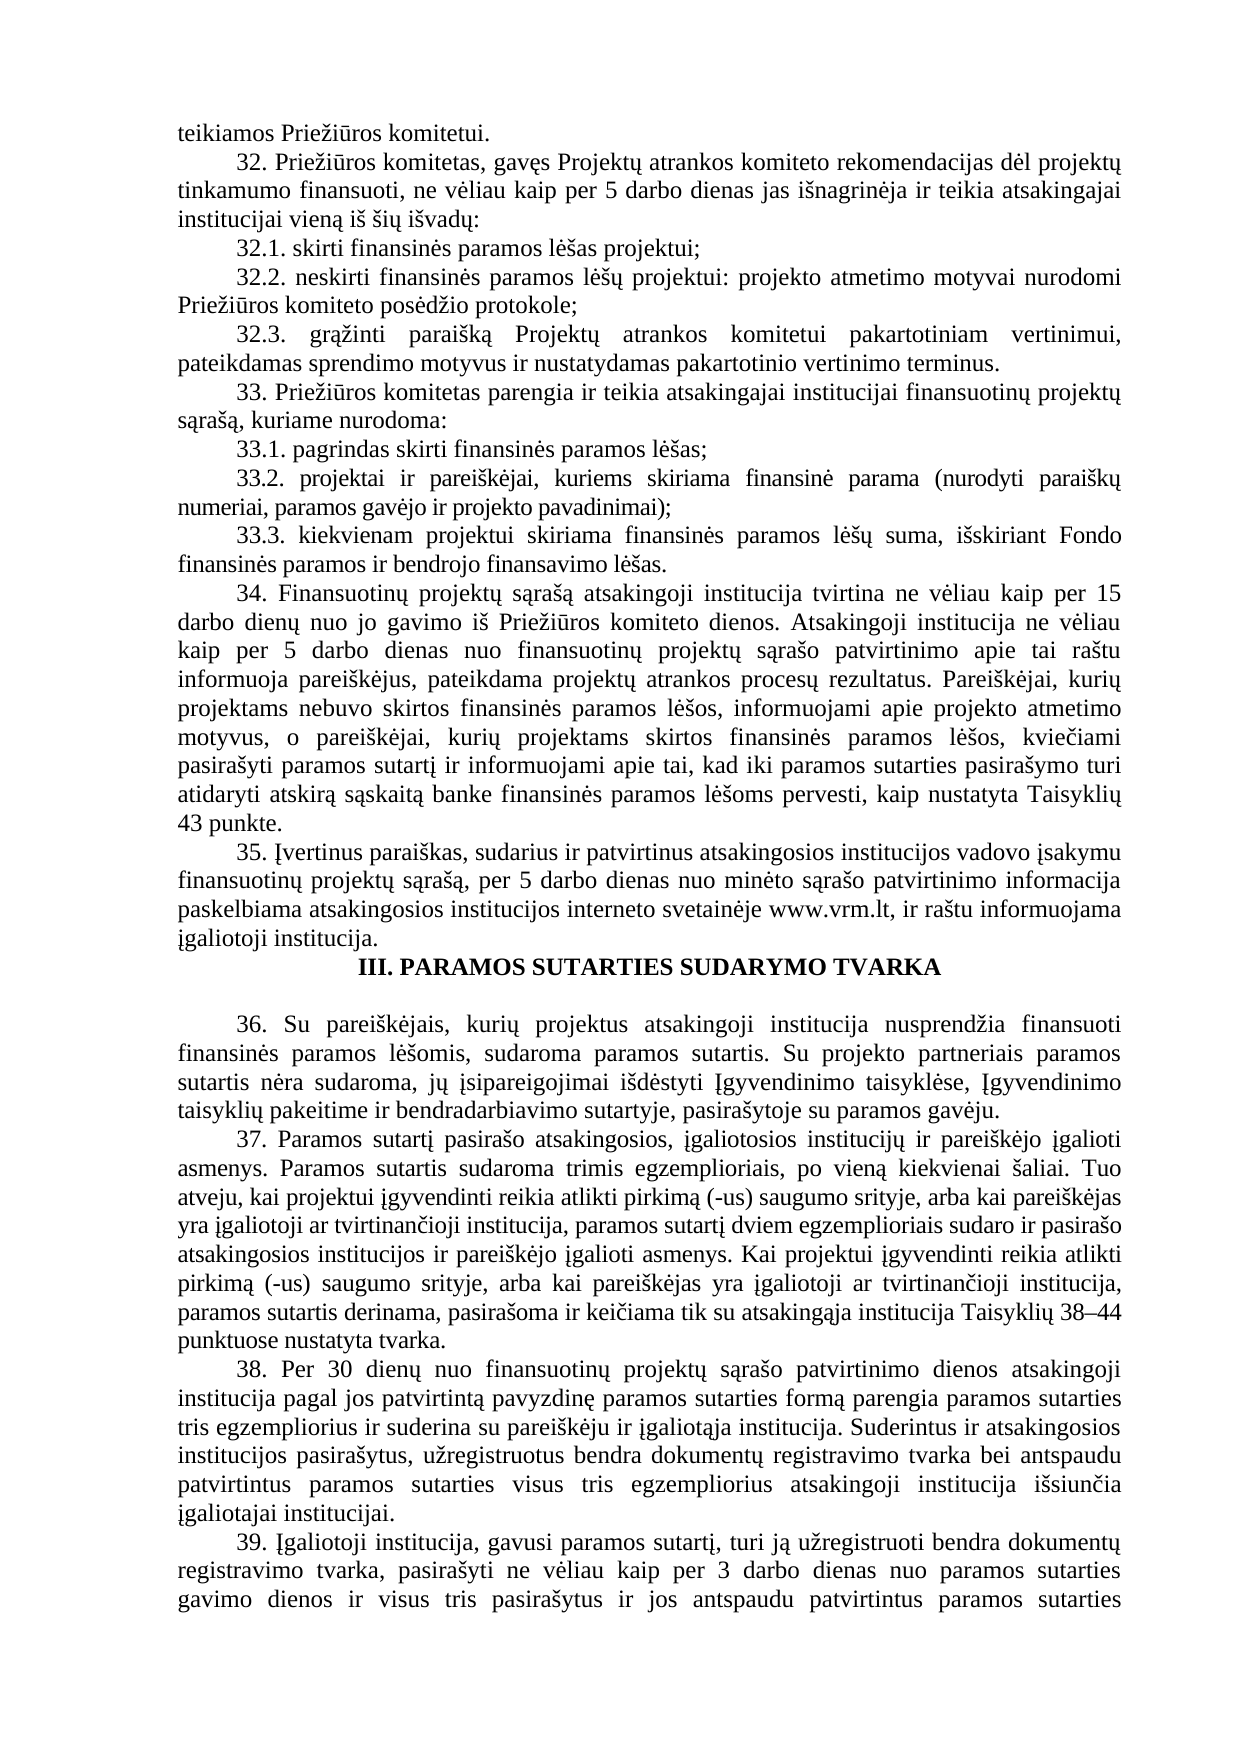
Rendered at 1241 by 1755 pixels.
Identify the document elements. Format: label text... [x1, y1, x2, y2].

text 37. Paramos sutartį pasirašo atsakingosios, įgaliotosios institucijų ir pareiškėjo įgalioti asmenys. Paramos sutartis sudaroma trimis egzemplioriais, po vieną kiekvienai šaliai. Tuo atveju, kai projektui įgyvendinti reikia atlikti pirkimą (-us) saugumo srityje, arba kai pareiškėjas yra įgaliotoji ar tvirtinančioji institucija, paramos sutartį dviem egzemplioriais sudaro ir pasirašo atsakingosios institucijos ir pareiškėjo įgalioti asmenys. Kai projektui įgyvendinti reikia atlikti pirkimą (-us) saugumo srityje, arba kai pareiškėjas yra įgaliotoji ar tvirtinančioji institucija, paramos sutartis derinama, pasirašoma ir keičiama tik su atsakingąja institucija Taisyklių 38–44 punktuose nustatyta tvarka. [177, 1124, 1122, 1354]
text 34. Finansuotinų projektų sąrašą atsakingoji institucija tvirtina ne vėliau kaip per 15 darbo dienų nuo jo gavimo iš Priežiūros komiteto dienos. Atsakingoji institucija ne vėliau kaip per 5 darbo dienas nuo finansuotinų projektų sąrašo patvirtinimo apie tai raštu informuoja pareiškėjus, pateikdama projektų atrankos procesų rezultatus. Pareiškėjai, kurių projektams nebuvo skirtos finansinės paramos lėšos, informuojami apie projekto atmetimo motyvus, o pareiškėjai, kurių projektams skirtos finansinės paramos lėšos, kviečiami pasirašyti paramos sutartį ir informuojami apie tai, kad iki paramos sutarties pasirašymo turi atidaryti atskirą sąskaitą banke finansinės paramos lėšoms pervesti, kaip nustatyta Taisyklių 43 punkte. [177, 578, 1122, 837]
text 32.1. skirti finansinės paramos lėšas projektui; [177, 233, 1122, 262]
text 32. Priežiūros komitetas, gavęs Projektų atrankos komiteto rekomendacijas dėl projektų tinkamumo finansuoti, ne vėliau kaip per 5 darbo dienas jas išnagrinėja ir teikia atsakingajai institucijai vieną iš šių išvadų: [177, 147, 1122, 233]
text teikiamos Priežiūros komitetui. [177, 118, 1122, 147]
text 32.3. grąžinti paraišką Projektų atrankos komitetui pakartotiniam vertinimui, pateikdamas sprendimo motyvus ir nustatydamas pakartotinio vertinimo terminus. [177, 319, 1122, 377]
text 33. Priežiūros komitetas parengia ir teikia atsakingajai institucijai finansuotinų projektų sąrašą, kuriame nurodoma: [177, 377, 1122, 434]
text 39. Įgaliotoji institucija, gavusi paramos sutartį, turi ją užregistruoti bendra dokumentų registravimo tvarka, pasirašyti ne vėliau kaip per 3 darbo dienas nuo paramos sutarties gavimo dienos ir visus tris pasirašytus ir jos antspaudu patvirtintus paramos sutarties [177, 1527, 1122, 1613]
text 33.2. projektai ir pareiškėjai, kuriems skiriama finansinė parama (nurodyti paraiškų numeriai, paramos gavėjo ir projekto pavadinimai); [177, 463, 1122, 521]
text 32.2. neskirti finansinės paramos lėšų projektui: projekto atmetimo motyvai nurodomi Priežiūros komiteto posėdžio protokole; [177, 262, 1122, 319]
text 33.1. pagrindas skirti finansinės paramos lėšas; [177, 434, 1122, 463]
text III. PARAMOS SUTARTIES SUDARYMO TVARKA [177, 952, 1122, 981]
text 38. Per 30 dienų nuo finansuotinų projektų sąrašo patvirtinimo dienos atsakingoji institucija pagal jos patvirtintą pavyzdinę paramos sutarties formą parengia paramos sutarties tris egzempliorius ir suderina su pareiškėju ir įgaliotąja institucija. Suderintus ir atsakingosios institucijos pasirašytus, užregistruotus bendra dokumentų registravimo tvarka bei antspaudu patvirtintus paramos sutarties visus tris egzempliorius atsakingoji institucija išsiunčia įgaliotajai institucijai. [177, 1354, 1122, 1527]
text 36. Su pareiškėjais, kurių projektus atsakingoji institucija nusprendžia finansuoti finansinės paramos lėšomis, sudaroma paramos sutartis. Su projekto partneriais paramos sutartis nėra sudaroma, jų įsipareigojimai išdėstyti Įgyvendinimo taisyklėse, Įgyvendinimo taisyklių pakeitime ir bendradarbiavimo sutartyje, pasirašytoje su paramos gavėju. [177, 1009, 1122, 1124]
text 33.3. kiekvienam projektui skiriama finansinės paramos lėšų suma, išskiriant Fondo finansinės paramos ir bendrojo finansavimo lėšas. [177, 521, 1122, 578]
text 35. Įvertinus paraiškas, sudarius ir patvirtinus atsakingosios institucijos vadovo įsakymu finansuotinų projektų sąrašą, per 5 darbo dienas nuo minėto sąrašo patvirtinimo informacija paskelbiama atsakingosios institucijos interneto svetainėje www.vrm.lt, ir raštu informuojama įgaliotoji institucija. [177, 837, 1122, 952]
